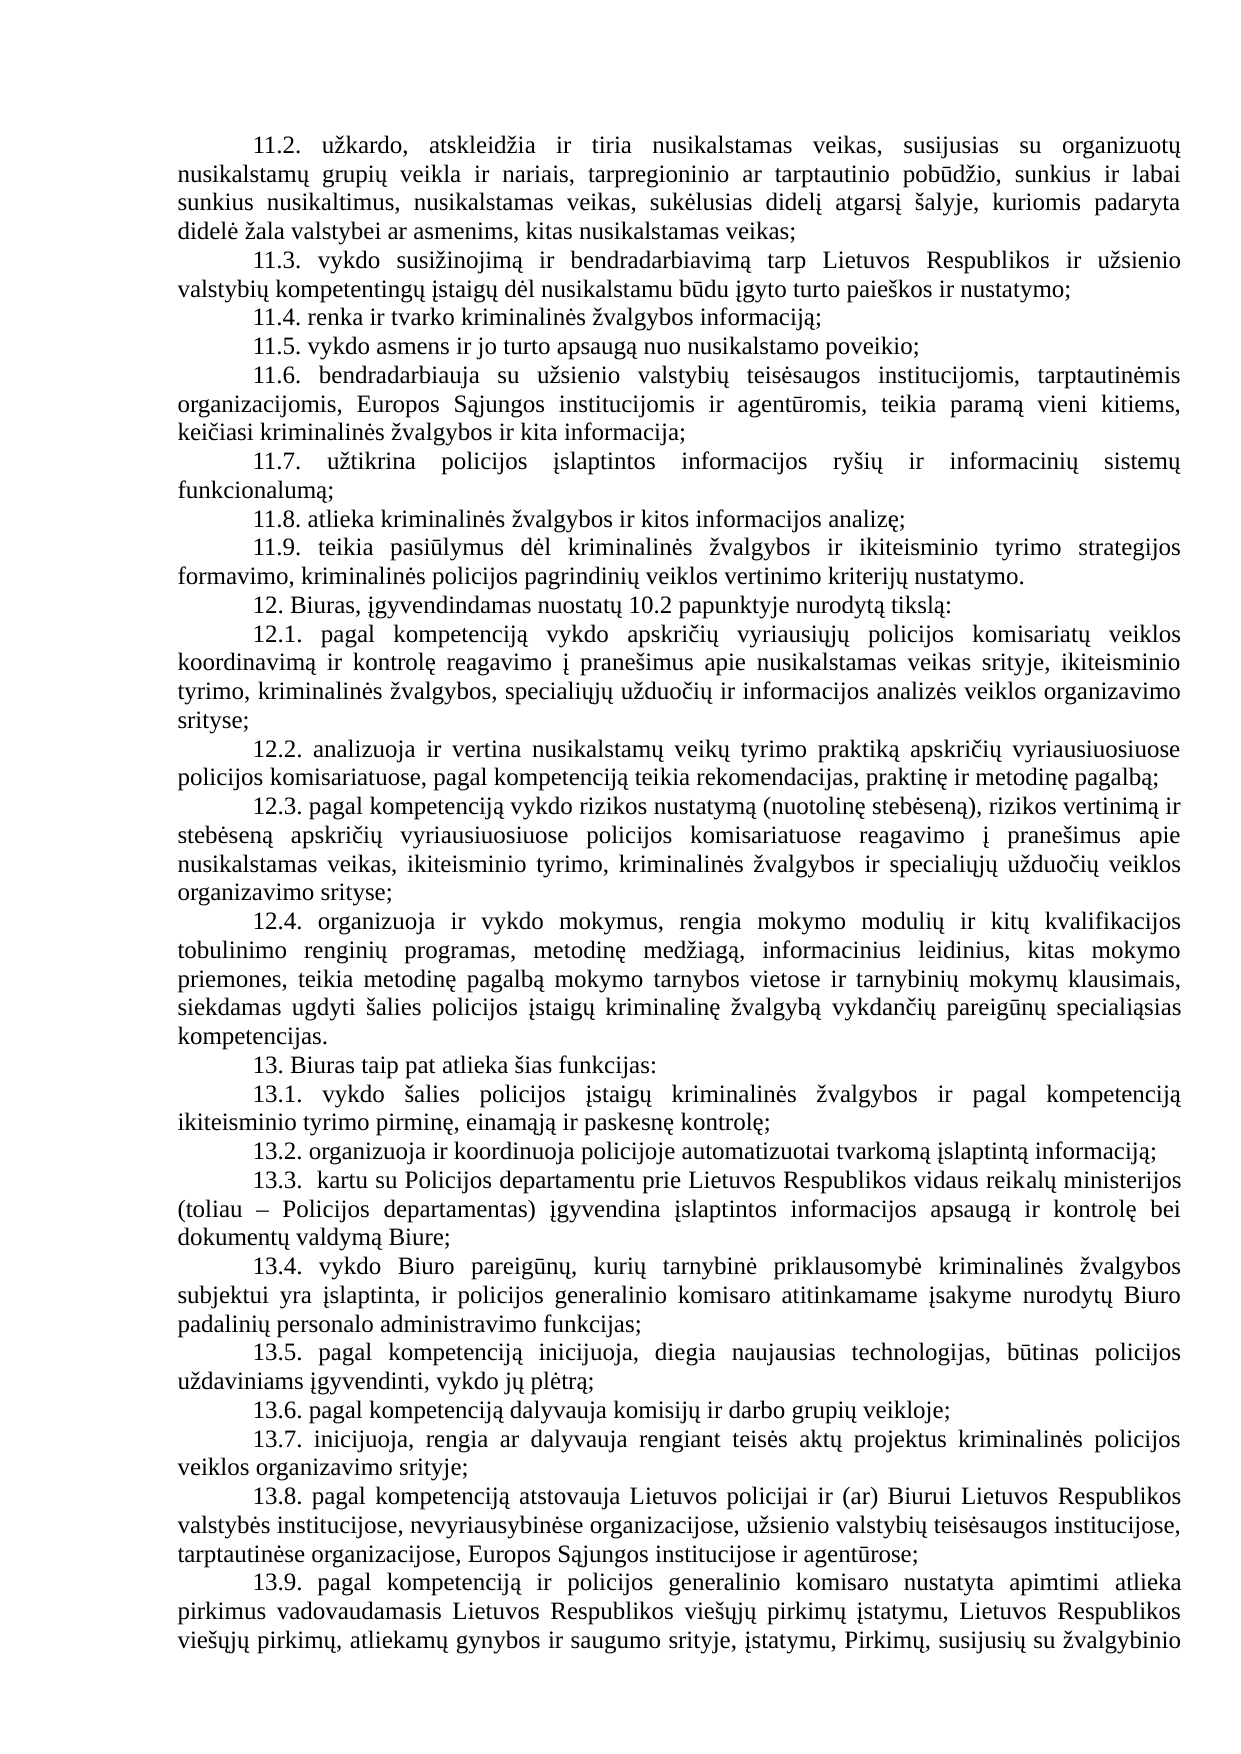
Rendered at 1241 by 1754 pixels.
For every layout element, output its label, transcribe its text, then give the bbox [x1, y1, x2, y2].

text 11.2. užkardo, atskleidžia ir tiria nusikalstamas veikas, susijusias su organizuotų nusikalstamų grupių veikla ir nariais, tarpregioninio ar tarptautinio pobūdžio, sunkius ir labai sunkius nusikaltimus, nusikalstamas veikas, sukėlusias didelį atgarsį šalyje, kuriomis padaryta didelė žala valstybei ar asmenims, kitas nusikalstamas veikas; [177, 130, 1182, 245]
text 11.5. vykdo asmens ir jo turto apsaugą nuo nusikalstamo poveikio; [177, 331, 1182, 360]
text 12. Biuras, įgyvendindamas nuostatų 10.2 papunktyje nurodytą tikslą: [177, 590, 1182, 619]
text 11.7. užtikrina policijos įslaptintos informacijos ryšių ir informacinių sistemų funkcionalumą; [177, 446, 1182, 504]
text 13.5. pagal kompetenciją inicijuoja, diegia naujausias technologijas, būtinas policijos uždaviniams įgyvendinti, vykdo jų plėtrą; [177, 1337, 1182, 1395]
text 11.3. vykdo susižinojimą ir bendradarbiavimą tarp Lietuvos Respublikos ir užsienio valstybių kompetentingų įstaigų dėl nusikalstamu būdu įgyto turto paieškos ir nustatymo; [177, 245, 1182, 302]
text 12.4. organizuoja ir vykdo mokymus, rengia mokymo modulių ir kitų kvalifikacijos tobulinimo renginių programas, metodinę medžiagą, informacinius leidinius, kitas mokymo priemones, teikia metodinę pagalbą mokymo tarnybos vietose ir tarnybinių mokymų klausimais, siekdamas ugdyti šalies policijos įstaigų kriminalinę žvalgybą vykdančių pareigūnų specialiąsias kompetencijas. [177, 906, 1182, 1050]
text 13. Biuras taip pat atlieka šias funkcijas: [177, 1050, 1182, 1079]
text 13.7. inicijuoja, rengia ar dalyvauja rengiant teisės aktų projektus kriminalinės policijos veiklos organizavimo srityje; [177, 1424, 1182, 1481]
text 13.6. pagal kompetenciją dalyvauja komisijų ir darbo grupių veikloje; [177, 1395, 1182, 1424]
text 11.6. bendradarbiauja su užsienio valstybių teisėsaugos institucijomis, tarptautinėmis organizacijomis, Europos Sąjungos institucijomis ir agentūromis, teikia paramą vieni kitiems, keičiasi kriminalinės žvalgybos ir kita informacija; [177, 360, 1182, 446]
text 11.4. renka ir tvarko kriminalinės žvalgybos informaciją; [177, 302, 1182, 331]
text 13.1. vykdo šalies policijos įstaigų kriminalinės žvalgybos ir pagal kompetenciją ikiteisminio tyrimo pirminę, einamąją ir paskesnę kontrolę; [177, 1079, 1182, 1136]
text 12.3. pagal kompetenciją vykdo rizikos nustatymą (nuotolinę stebėseną), rizikos vertinimą ir stebėseną apskričių vyriausiuosiuose policijos komisariatuose reagavimo į pranešimus apie nusikalstamas veikas, ikiteisminio tyrimo, kriminalinės žvalgybos ir specialiųjų užduočių veiklos organizavimo srityse; [177, 791, 1182, 906]
text 11.9. teikia pasiūlymus dėl kriminalinės žvalgybos ir ikiteisminio tyrimo strategijos formavimo, kriminalinės policijos pagrindinių veiklos vertinimo kriterijų nustatymo. [177, 532, 1182, 590]
text 13.4. vykdo Biuro pareigūnų, kurių tarnybinė priklausomybė kriminalinės žvalgybos subjektui yra įslaptinta, ir policijos generalinio komisaro atitinkamame įsakyme nurodytų Biuro padalinių personalo administravimo funkcijas; [177, 1251, 1182, 1337]
text 12.1. pagal kompetenciją vykdo apskričių vyriausiųjų policijos komisariatų veiklos koordinavimą ir kontrolę reagavimo į pranešimus apie nusikalstamas veikas srityje, ikiteisminio tyrimo, kriminalinės žvalgybos, specialiųjų užduočių ir informacijos analizės veiklos organizavimo srityse; [177, 619, 1182, 734]
text 11.8. atlieka kriminalinės žvalgybos ir kitos informacijos analizę; [177, 504, 1182, 532]
text 13.2. organizuoja ir koordinuoja policijoje automatizuotai tvarkomą įslaptintą informaciją; [177, 1136, 1182, 1165]
text 13.9. pagal kompetenciją ir policijos generalinio komisaro nustatyta apimtimi atlieka pirkimus vadovaudamasis Lietuvos Respublikos viešųjų pirkimų įstatymu, Lietuvos Respublikos viešųjų pirkimų, atliekamų gynybos ir saugumo srityje, įstatymu, Pirkimų, susijusių su žvalgybinio [177, 1567, 1182, 1654]
text 13.3. kartu su Policijos departamentu prie Lietuvos Respublikos vidaus reikalų ministerijos (toliau – Policijos departamentas) įgyvendina įslaptintos informacijos apsaugą ir kontrolę bei dokumentų valdymą Biure; [177, 1165, 1182, 1251]
text 13.8. pagal kompetenciją atstovauja Lietuvos policijai ir (ar) Biurui Lietuvos Respublikos valstybės institucijose, nevyriausybinėse organizacijose, užsienio valstybių teisėsaugos institucijose, tarptautinėse organizacijose, Europos Sąjungos institucijose ir agentūrose; [177, 1481, 1182, 1567]
text 12.2. analizuoja ir vertina nusikalstamų veikų tyrimo praktiką apskričių vyriausiuosiuose policijos komisariatuose, pagal kompetenciją teikia rekomendacijas, praktinę ir metodinę pagalbą; [177, 734, 1182, 791]
